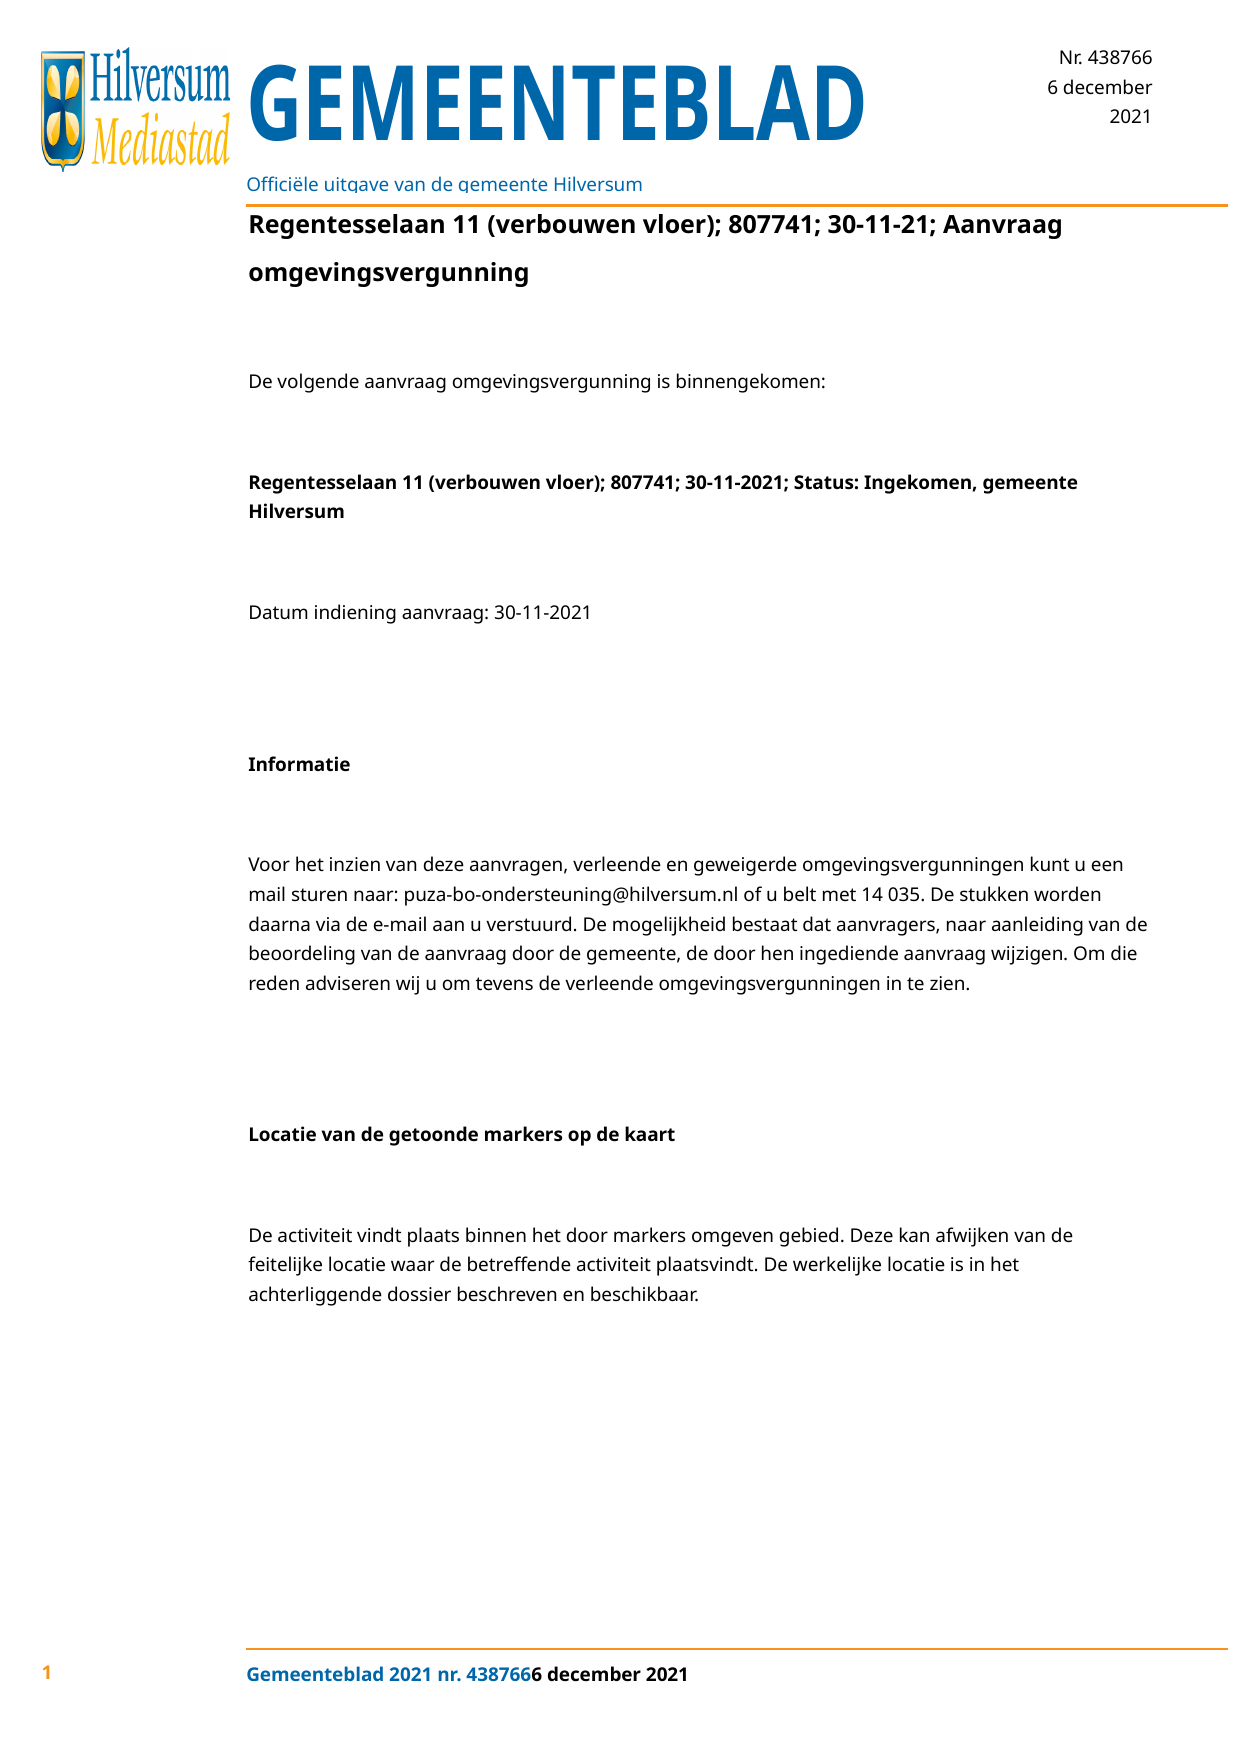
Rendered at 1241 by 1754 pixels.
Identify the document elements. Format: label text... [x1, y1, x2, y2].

text Informatie [248, 751, 1152, 777]
text De volgende aanvraag omgevingsvergunning is binnengekomen: [248, 368, 1152, 394]
text Datum indiening aanvraag: 30-11-2021 [248, 599, 1152, 625]
text Regentesselaan 11 (verbouwen vloer); 807741; 30-11-2021; Status: Ingekomen, gemeente Hilversum [248, 469, 1152, 524]
text Regentesselaan 11 (verbouwen vloer); 807741; 30-11-21; Aanvraag omgevingsvergunning [248, 207, 1152, 288]
text Voor het inzien van deze aanvragen, verleende en geweigerde omgevingsvergunningen kunt u een mail sturen naar: puza-bo-ondersteuning@hilversum.nl of u belt met 14 035. De stukken worden daarna via de e-mail aan u verstuurd. De mogelijkheid bestaat dat aanvragers, naar aanleiding van de beoordeling van de aanvraag door de gemeente, de door hen ingediende aanvraag wijzigen. Om die reden adviseren wij u om tevens de verleende omgevingsvergunningen in te zien. [248, 852, 1152, 996]
text Locatie van de getoonde markers op de kaart [248, 1121, 1152, 1147]
picture [41, 47, 231, 172]
text De activiteit vindt plaats binnen het door markers omgeven gebied. Deze kan afwijken van de feitelijke locatie waar de betreffende activiteit plaatsvindt. De werkelijke locatie is in het achterliggende dossier beschreven en beschikbaar. [248, 1222, 1152, 1307]
